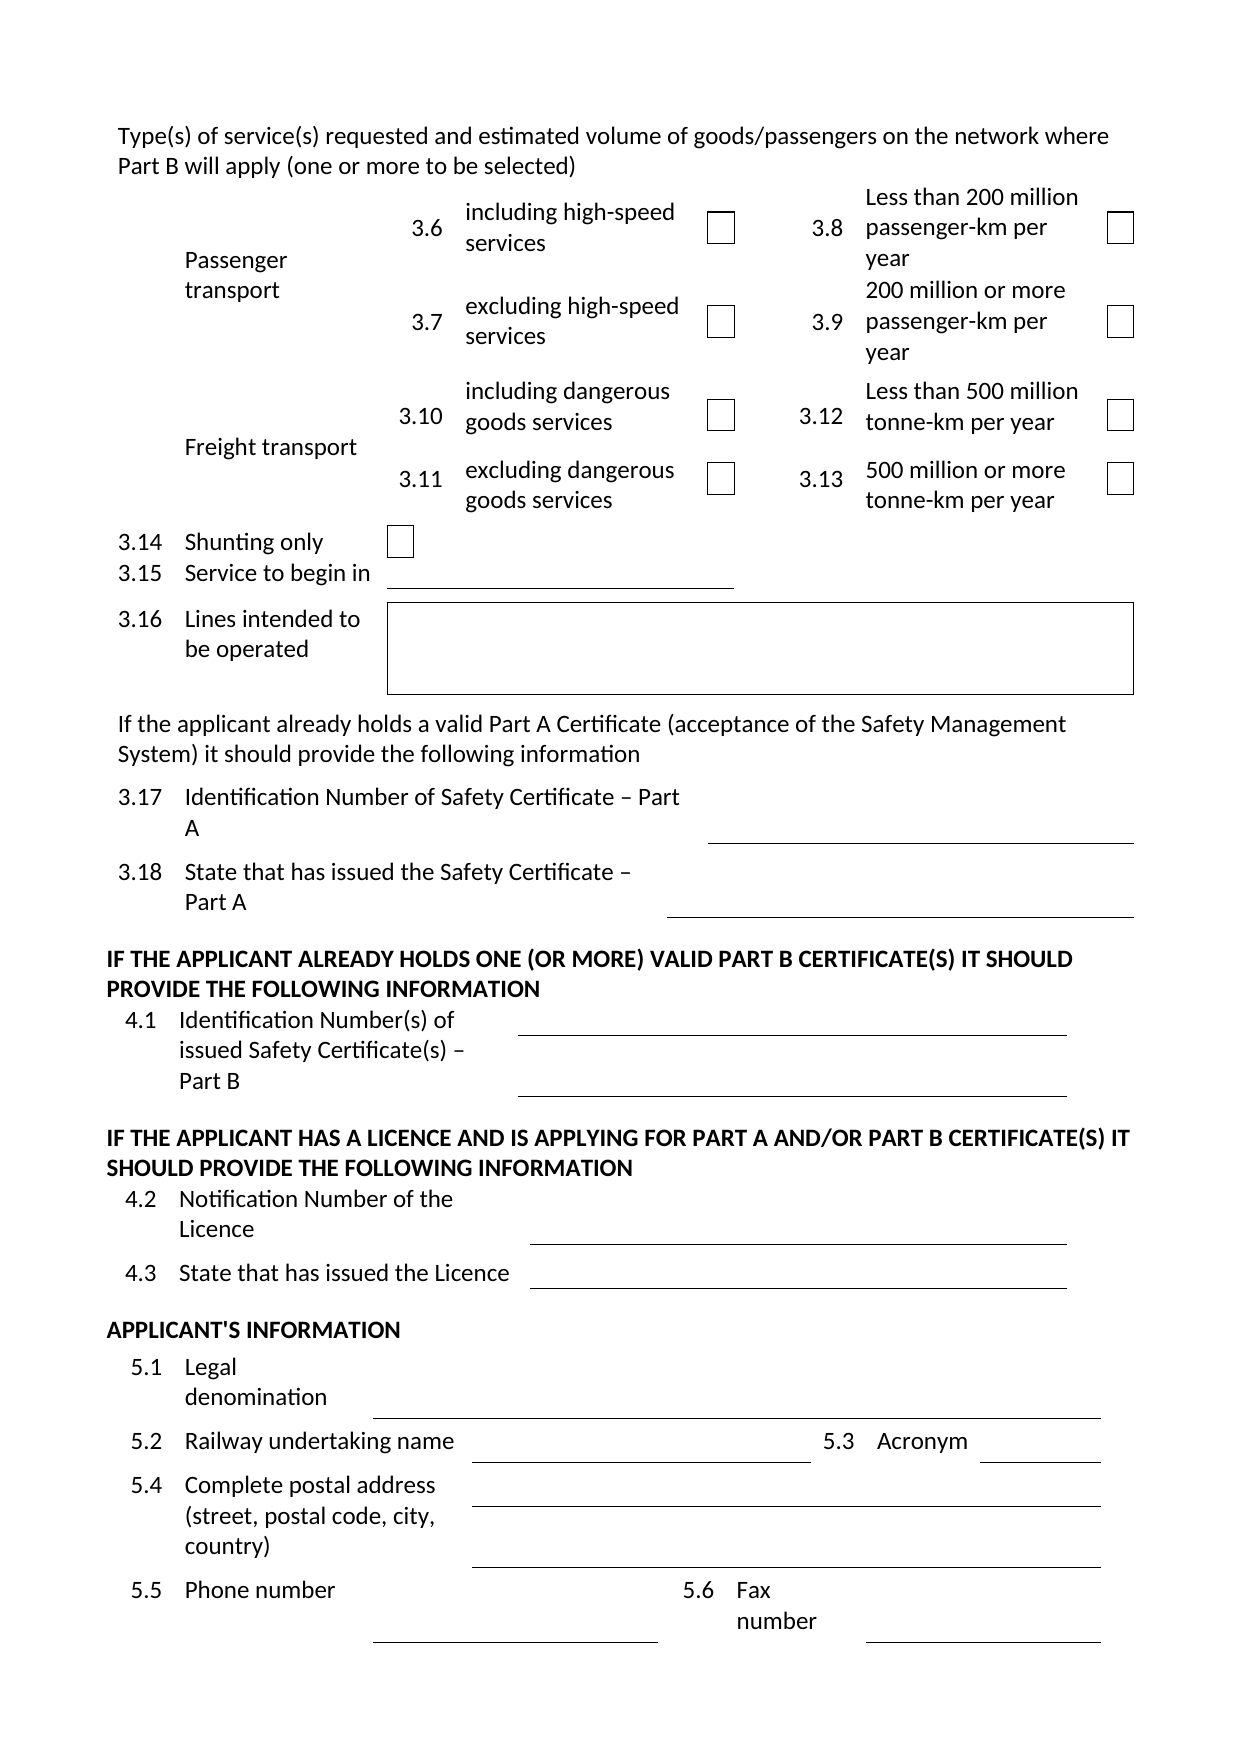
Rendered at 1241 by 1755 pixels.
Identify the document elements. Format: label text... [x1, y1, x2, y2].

table_cell [106, 843, 173, 856]
table_cell [106, 368, 173, 399]
table_cell [414, 368, 454, 399]
table_cell [854, 769, 881, 781]
table_cell [106, 444, 173, 462]
table_cell [708, 244, 734, 272]
table_cell [708, 844, 734, 856]
table_cell [708, 525, 734, 557]
table_cell [734, 769, 854, 781]
table_cell 4.3 [106, 1257, 168, 1288]
table_cell [734, 181, 854, 211]
table_cell [472, 1462, 1101, 1506]
table_cell [667, 695, 707, 708]
table_cell 3.9 [735, 305, 854, 337]
table_cell [173, 181, 387, 211]
table_cell [387, 557, 734, 588]
table_cell [106, 273, 173, 305]
table_cell 3.8 [735, 211, 854, 243]
table_cell [1108, 273, 1134, 305]
table_header 4.2 [106, 1183, 168, 1244]
table_cell [173, 843, 387, 856]
table_cell Shunting only [173, 525, 387, 557]
table_cell [106, 106, 1134, 120]
table_cell [1108, 244, 1134, 272]
table_cell [708, 495, 734, 525]
table_cell [414, 181, 454, 211]
table_cell [1108, 431, 1134, 444]
table_cell 3.15 [106, 557, 173, 588]
table_cell [1108, 463, 1133, 493]
table_header Identification Number(s) of issued Safety Certificate(s) – Part B [168, 1004, 518, 1096]
table_cell [518, 1036, 1067, 1096]
table_cell [881, 695, 974, 708]
table_cell [414, 843, 454, 856]
table_cell [1108, 306, 1133, 337]
table_cell [106, 588, 173, 602]
table_cell [854, 844, 881, 856]
table_cell Railway undertaking name [173, 1418, 472, 1462]
table_cell [708, 444, 734, 462]
table_cell [106, 211, 173, 243]
table_cell [106, 462, 173, 493]
table_cell [106, 769, 173, 781]
table_cell 3.18 [106, 856, 173, 917]
table_cell [168, 1244, 530, 1257]
table_cell [547, 843, 667, 856]
table_cell [708, 181, 734, 211]
table_cell [106, 243, 173, 272]
table_cell [173, 337, 387, 368]
table_cell [974, 525, 1041, 557]
table_cell [667, 856, 1134, 917]
table_cell Phone number [173, 1567, 373, 1642]
table_cell [387, 494, 414, 525]
table_cell [106, 694, 173, 708]
table_cell [414, 494, 454, 525]
table_cell [881, 844, 974, 856]
table_cell [454, 769, 547, 781]
table_cell [387, 273, 414, 305]
table_cell [454, 843, 547, 856]
table_cell [708, 695, 734, 708]
table_cell [667, 769, 707, 781]
text IF THE APPLICANT HAS A LICENCE AND IS APPLYING FOR PART A AND/OR PART B CERTIFICATE(S) IT SHOULD PROVIDE THE FOLLOWING INFORMATION [106, 1122, 1134, 1183]
table_cell [854, 525, 881, 557]
table_cell Freight transport [173, 430, 387, 462]
table_cell [708, 400, 734, 430]
table_cell [1108, 844, 1134, 856]
table_cell [974, 557, 1041, 588]
table_cell Less than 200 million passenger-km per year [854, 181, 1108, 272]
table_cell [173, 694, 387, 708]
table_cell [708, 368, 734, 399]
table_cell [387, 843, 414, 856]
table_header 4.1 [106, 1004, 168, 1096]
table_cell [854, 557, 881, 588]
table_cell [1108, 400, 1133, 430]
table_cell [708, 431, 734, 444]
table_cell [734, 430, 854, 444]
table_cell [1108, 495, 1134, 525]
table_cell [388, 526, 413, 557]
table_cell [974, 695, 1041, 708]
table_cell [974, 844, 1041, 856]
table_cell [866, 1568, 1101, 1642]
table_cell 3.13 [735, 462, 854, 493]
table_cell Type(s) of service(s) requested and estimated volume of goods/passengers on the network where Part B will apply (one or more to be selected) [106, 120, 1134, 181]
table_cell [854, 695, 881, 708]
table_cell [734, 494, 854, 525]
table_cell If the applicant already holds a valid Part A Certificate (acceptance of the Safety Management System) it should provide the following information [106, 708, 1134, 769]
table_header [373, 1344, 1101, 1418]
table_header Notification Number of the Licence [168, 1183, 530, 1244]
table_cell [1108, 557, 1134, 588]
table_cell [106, 305, 173, 337]
table_cell [414, 273, 454, 305]
table_cell [547, 769, 667, 781]
table_cell [106, 399, 173, 430]
table_cell [547, 695, 667, 708]
table_cell [708, 781, 1134, 842]
table_cell State that has issued the Safety Certificate – Part A [173, 856, 667, 917]
table_cell [173, 211, 387, 243]
table_cell 3.12 [735, 399, 854, 430]
table_cell [734, 273, 854, 305]
table_cell Fax number [725, 1568, 866, 1642]
table_cell 5.5 [106, 1567, 173, 1642]
table_cell [387, 769, 414, 781]
table_cell [708, 273, 734, 305]
table_cell [734, 243, 854, 272]
table_cell [734, 844, 854, 856]
table_header [530, 1183, 1067, 1244]
table_cell [881, 769, 974, 781]
table_cell [708, 306, 734, 337]
table_cell [1041, 557, 1108, 588]
table_cell [1108, 181, 1134, 211]
table_cell [106, 1244, 168, 1257]
table_cell [980, 1419, 1101, 1462]
table_cell [1041, 695, 1108, 708]
table_cell [387, 695, 414, 708]
table_cell [734, 444, 854, 462]
table_cell [414, 243, 454, 272]
table_cell [387, 243, 414, 272]
table_cell [1108, 444, 1134, 462]
table_cell [106, 494, 173, 525]
table_cell [106, 181, 173, 211]
table_cell [708, 463, 734, 493]
table_cell [106, 430, 173, 444]
table_cell [667, 843, 707, 856]
table_cell [1108, 338, 1134, 368]
table_cell [708, 769, 734, 781]
table_cell [734, 337, 854, 368]
table_cell [173, 462, 387, 493]
table_cell [530, 1257, 1067, 1288]
table_cell 3.6 [387, 211, 454, 243]
table_cell [454, 695, 547, 708]
table_cell [387, 181, 414, 211]
table_cell [547, 525, 667, 557]
table_cell [387, 430, 414, 444]
table_cell [1108, 213, 1133, 243]
table_cell [106, 337, 173, 368]
table_cell excluding high-speed services [454, 273, 707, 368]
table_cell 3.11 [387, 462, 454, 493]
table_cell [472, 1419, 811, 1462]
table_cell [387, 444, 414, 462]
table_cell including high-speed services [454, 181, 707, 272]
table_cell [1108, 525, 1134, 557]
table_cell [387, 588, 1134, 602]
table_cell 5.4 [106, 1462, 173, 1506]
table_cell [974, 769, 1041, 781]
table_cell [414, 337, 454, 368]
table_cell [1108, 695, 1134, 708]
table_cell 3.7 [387, 305, 454, 337]
table_cell [734, 525, 854, 557]
table_cell State that has issued the Licence [168, 1257, 530, 1288]
table_cell [1041, 769, 1108, 781]
table_cell 3.10 [387, 399, 454, 430]
table_cell Passenger transport [173, 243, 387, 305]
table_cell [414, 444, 454, 462]
table_cell [387, 337, 414, 368]
table_cell [1108, 368, 1134, 399]
table_cell [472, 1507, 1101, 1567]
text IF THE APPLICANT ALREADY HOLDS ONE (OR MORE) VALID PART B CERTIFICATE(S) IT SHOULD PROVIDE THE FOLLOWING INFORMATION [106, 943, 1134, 1004]
table_cell Less than 500 million tonne-km per year [854, 368, 1108, 444]
table_cell [734, 557, 854, 588]
table_cell [881, 557, 974, 588]
table_cell [1108, 769, 1134, 781]
table_cell [414, 769, 454, 781]
table_cell [734, 695, 854, 708]
table_cell [1041, 525, 1108, 557]
table_cell [667, 525, 707, 557]
table_header 5.1 [106, 1344, 173, 1418]
table_cell [173, 769, 387, 781]
table_cell 5.2 [106, 1418, 173, 1462]
table_cell 3.14 [106, 525, 173, 557]
table_cell [881, 525, 974, 557]
table_cell [173, 494, 387, 525]
table_cell [173, 368, 387, 399]
table_cell [106, 1506, 173, 1567]
table_cell [414, 430, 454, 444]
text APPLICANT'S INFORMATION [106, 1314, 1134, 1344]
table_cell [173, 399, 387, 430]
table_cell Identification Number of Safety Certificate – Part A [173, 781, 707, 842]
table_cell [414, 695, 454, 708]
table_cell [708, 338, 734, 368]
table_header [518, 1004, 1067, 1034]
table_cell 3.16 [106, 602, 173, 694]
table_cell Acronym [866, 1419, 979, 1462]
table_cell 500 million or more tonne-km per year [854, 444, 1108, 525]
table_cell including dangerous goods services [454, 368, 707, 444]
table_cell 5.6 [658, 1568, 725, 1642]
table_cell [173, 305, 387, 337]
table_cell [414, 525, 454, 557]
table_cell [530, 1245, 1067, 1257]
table_cell [387, 368, 414, 399]
table_cell 5.3 [811, 1419, 866, 1462]
table_cell [1041, 844, 1108, 856]
table_cell 3.17 [106, 781, 173, 842]
table_cell [454, 525, 547, 557]
table_header Legal denomination [173, 1344, 373, 1418]
table_cell 200 million or more passenger-km per year [854, 273, 1108, 368]
table_cell Lines intended to be operated [173, 602, 387, 694]
table_cell [388, 603, 1133, 694]
table_cell [373, 1567, 658, 1642]
table_cell Complete postal address (street, postal code, city, country) [173, 1462, 472, 1567]
table_cell [734, 368, 854, 399]
table_cell [173, 588, 387, 602]
table_cell excluding dangerous goods services [454, 444, 707, 525]
table_cell [708, 213, 734, 243]
table_cell Service to begin in [173, 557, 387, 588]
